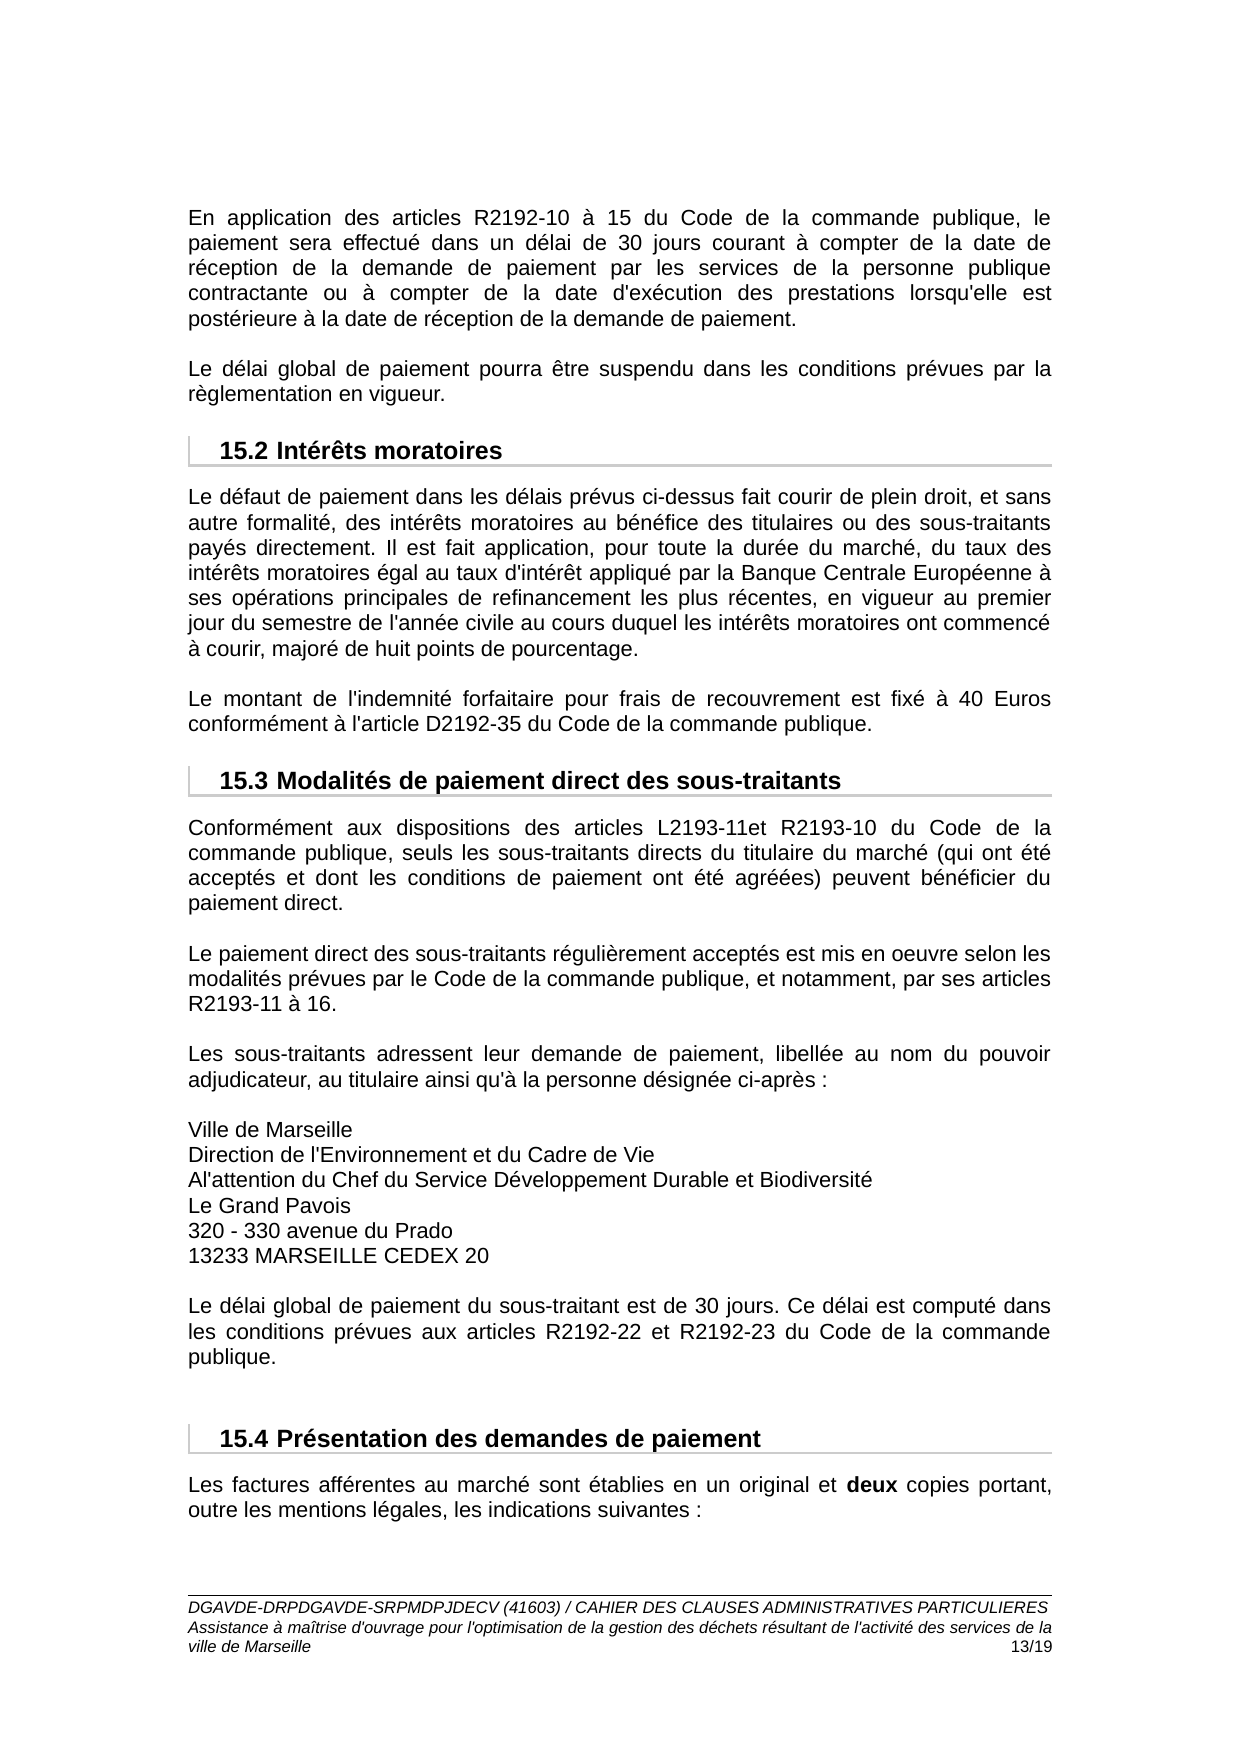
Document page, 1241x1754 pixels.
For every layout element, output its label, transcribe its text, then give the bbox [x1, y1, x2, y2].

text En application des articles R2192-10 à 15 du Code de la commande publique, le paiement sera effectué dans un délai de 30 jours courant à compter de la date de réception de la demande de paiement par les services de la personne publique contractante ou à compter de la date d'exécution des prestations lorsqu'elle est postérieure à la date de réception de la demande de paiement. [188, 204, 1052, 331]
text Conformément aux dispositions des articles L2193-11et R2193-10 du Code de la commande publique, seuls les sous-traitants directs du titulaire du marché (qui ont été acceptés et dont les conditions de paiement ont été agréées) peuvent bénéficier du paiement direct. [188, 814, 1052, 915]
text Le défaut de paiement dans les délais prévus ci-dessus fait courir de plein droit, et sans autre formalité, des intérêts moratoires au bénéfice des titulaires ou des sous-traitants payés directement. Il est fait application, pour toute la durée du marché, du taux des intérêts moratoires égal au taux d'intérêt appliqué par la Banque Centrale Européenne à ses opérations principales de refinancement les plus récentes, en vigueur au premier jour du semestre de l'année civile au cours duquel les intérêts moratoires ont commencé à courir, majoré de huit points de pourcentage. [188, 484, 1052, 661]
text 320 - 330 avenue du Prado [188, 1218, 1052, 1243]
subtitle Intérêts moratoires [190, 436, 1052, 464]
subtitle Présentation des demandes de paiement [190, 1424, 1052, 1452]
text Les sous-traitants adressent leur demande de paiement, libellée au nom du pouvoir adjudicateur, au titulaire ainsi qu'à la personne désignée ci-après : [188, 1041, 1052, 1092]
text Le paiement direct des sous-traitants régulièrement acceptés est mis en oeuvre selon les modalités prévues par le Code de la commande publique, et notamment, par ses articles R2193-11 à 16. [188, 940, 1052, 1016]
text 13233 MARSEILLE CEDEX 20 [188, 1243, 1052, 1268]
subtitle Modalités de paiement direct des sous-traitants [190, 766, 1052, 794]
text Les factures afférentes au marché sont établies en un original et deux copies portant, outre les mentions légales, les indications suivantes : [188, 1472, 1052, 1523]
text Le montant de l'indemnité forfaitaire pour frais de recouvrement est fixé à 40 Euros conformément à l'article D2192-35 du Code de la commande publique. [188, 686, 1052, 736]
text Le Grand Pavois [188, 1192, 1052, 1218]
text Ville de Marseille [188, 1117, 1052, 1142]
text Al'attention du Chef du Service Développement Durable et Biodiversité [188, 1167, 1052, 1192]
text Le délai global de paiement pourra être suspendu dans les conditions prévues par la règlementation en vigueur. [188, 356, 1052, 406]
text Direction de l'Environnement et du Cadre de Vie [188, 1142, 1052, 1167]
text Le délai global de paiement du sous-traitant est de 30 jours. Ce délai est computé dans les conditions prévues aux articles R2192-22 et R2192-23 du Code de la commande publique. [188, 1293, 1052, 1369]
